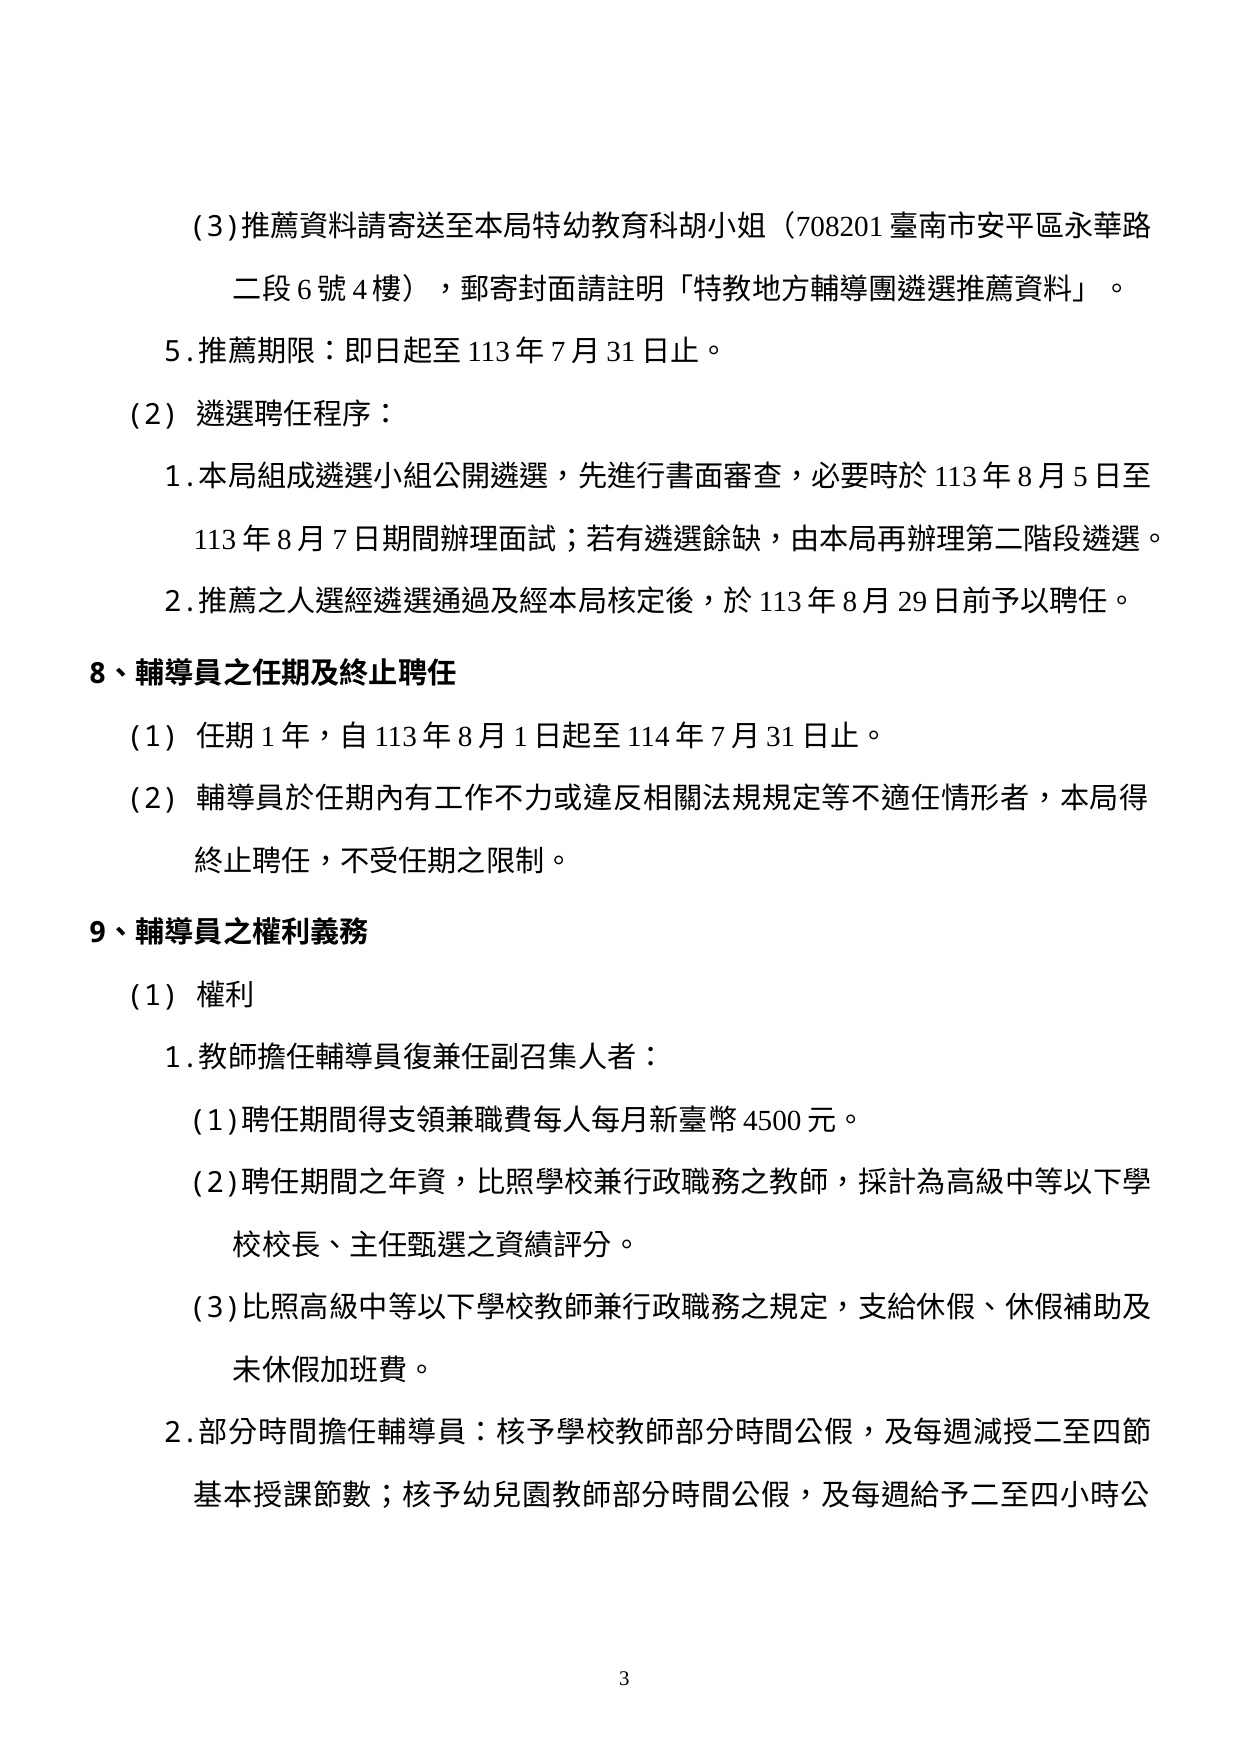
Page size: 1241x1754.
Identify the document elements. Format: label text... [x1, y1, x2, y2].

list 本局組成遴選小組公開遴選，先進行書面審查，必要時於113年8月5日至113年8月7日期間辦理面試；若有遴選餘缺，由本局再辦理第二階段遴選。 [164, 433, 1152, 558]
list 推薦期限：即日起至113年7月31日止。 [164, 308, 1152, 370]
list 任期1年，自113年8月1日起至114年7月31日止。 [126, 692, 1152, 754]
list 部分時間擔任輔導員：核予學校教師部分時間公假，及每週減授二至四節基本授課節數；核予幼兒園教師部分時間公假，及每週給予二至四小時公 [164, 1389, 1152, 1514]
list 輔導員於任期內有工作不力或違反相關法規規定等不適任情形者，本局得終止聘任，不受任期之限制。 [126, 754, 1152, 879]
list 比照高級中等以下學校教師兼行政職務之規定，支給休假、休假補助及未休假加班費。 [188, 1264, 1152, 1389]
list 輔導員之任期及終止聘任 [89, 629, 1152, 692]
list 聘任期間得支領兼職費每人每月新臺幣4500元。 [189, 1076, 1152, 1139]
list 輔導員之權利義務 [89, 889, 1152, 951]
list 遴選聘任程序： [126, 370, 1152, 433]
list 教師擔任輔導員復兼任副召集人者： [164, 1014, 1152, 1076]
list 推薦之人選經遴選通過及經本局核定後，於113年8月29日前予以聘任。 [164, 558, 1152, 620]
list 推薦資料請寄送至本局特幼教育科胡小姐（708201臺南市安平區永華路二段6號4樓），郵寄封面請註明「特教地方輔導團遴選推薦資料」。 [188, 183, 1152, 308]
list 聘任期間之年資，比照學校兼行政職務之教師，採計為高級中等以下學校校長、主任甄選之資績評分。 [188, 1139, 1152, 1264]
list 權利 [126, 951, 1152, 1014]
